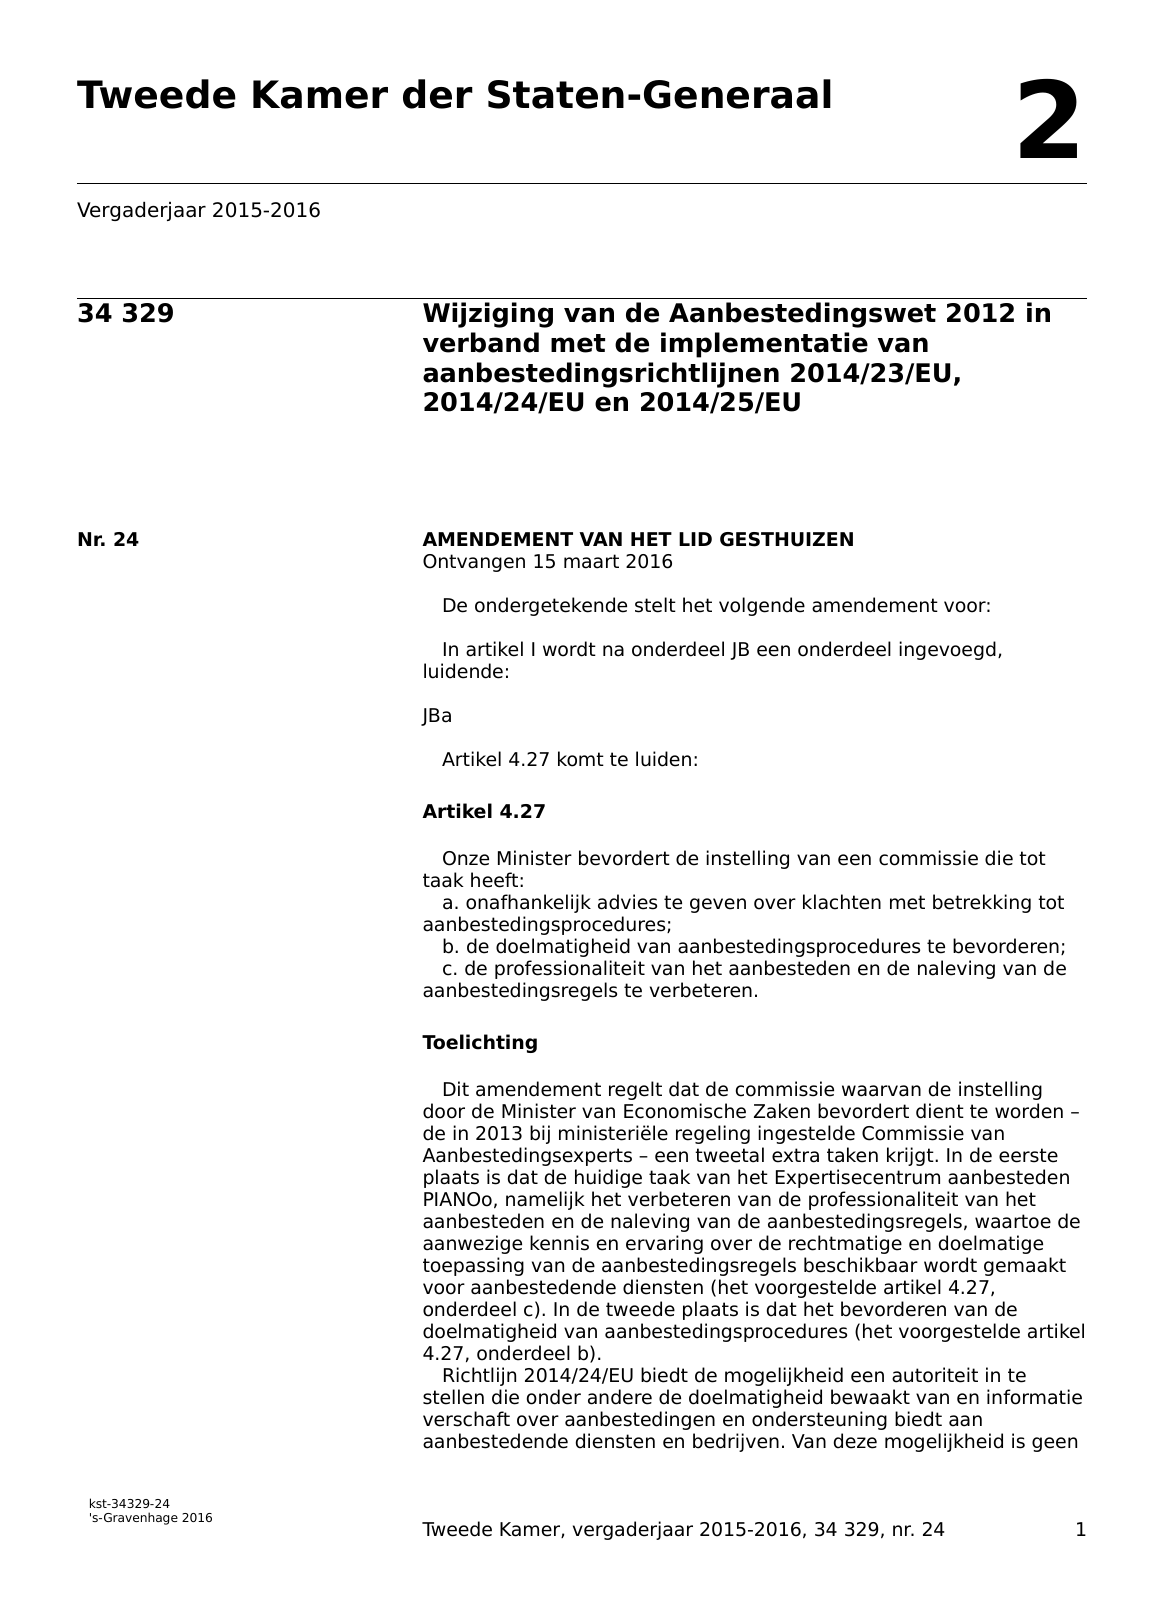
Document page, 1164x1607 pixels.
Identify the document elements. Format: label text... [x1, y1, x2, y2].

table_header Tweede Kamer der Staten-Generaal [77, 59, 886, 183]
text In artikel I wordt na onderdeel JB een onderdeel ingevoegd, luidende: [422, 639, 1087, 683]
text a. onafhankelijk advies te geven over klachten met betrekking tot aanbestedingsprocedures; [422, 892, 1087, 936]
table_header 2 [886, 59, 1087, 183]
text 's-Gravenhage 2016 [88, 1511, 323, 1525]
subtitle Toelichting [422, 1032, 1087, 1054]
subtitle Nr. 24 AMENDEMENT VAN HET LID GESTHUIZEN [77, 529, 1087, 551]
text De ondergetekende stelt het volgende amendement voor: [422, 595, 1087, 617]
text Ontvangen 15 maart 2016 [422, 551, 1087, 573]
subtitle 34 329 Wijziging van de Aanbestedingswet 2012 in verband met de implementatie van aanbestedingsrichtlijnen 2014/23/EU, 2014/24/EU en 2014/25/EU [77, 299, 1087, 418]
text JBa [422, 705, 1087, 727]
text Richtlijn 2014/24/EU biedt de mogelijkheid een autoriteit in te stellen die onder andere de doelmatigheid bewaakt van en informatie verschaft over aanbestedingen en ondersteuning biedt aan aanbestedende diensten en bedrijven. Van deze mogelijkheid is geen [422, 1365, 1087, 1453]
text c. de professionaliteit van het aanbesteden en de naleving van de aanbestedingsregels te verbeteren. [422, 958, 1087, 1002]
text Artikel 4.27 komt te luiden: [422, 749, 1087, 771]
subtitle Artikel 4.27 [422, 801, 1087, 823]
text b. de doelmatigheid van aanbestedingsprocedures te bevorderen; [422, 936, 1087, 958]
table_cell Vergaderjaar 2015-2016 [77, 184, 1087, 298]
text Dit amendement regelt dat de commissie waarvan de instelling door de Minister van Economische Zaken bevordert dient te worden – de in 2013 bij ministeriële regeling ingestelde Commissie van Aanbestedingsexperts – een tweetal extra taken krijgt. In de eerste plaats is dat de huidige taak van het Expertisecentrum aanbesteden PIANOo, namelijk het verbeteren van de professionaliteit van het aanbesteden en de naleving van de aanbestedingsregels, waartoe de aanwezige kennis en ervaring over de rechtmatige en doelmatige toepassing van de aanbestedingsregels beschikbaar wordt gemaakt voor aanbestedende diensten (het voorgestelde artikel 4.27, onderdeel c). In de tweede plaats is dat het bevorderen van de doelmatigheid van aanbestedingsprocedures (het voorgestelde artikel 4.27, onderdeel b). [422, 1079, 1087, 1365]
text Onze Minister bevordert de instelling van een commissie die tot taak heeft: [422, 848, 1087, 892]
text kst-34329-24 [88, 1497, 323, 1511]
